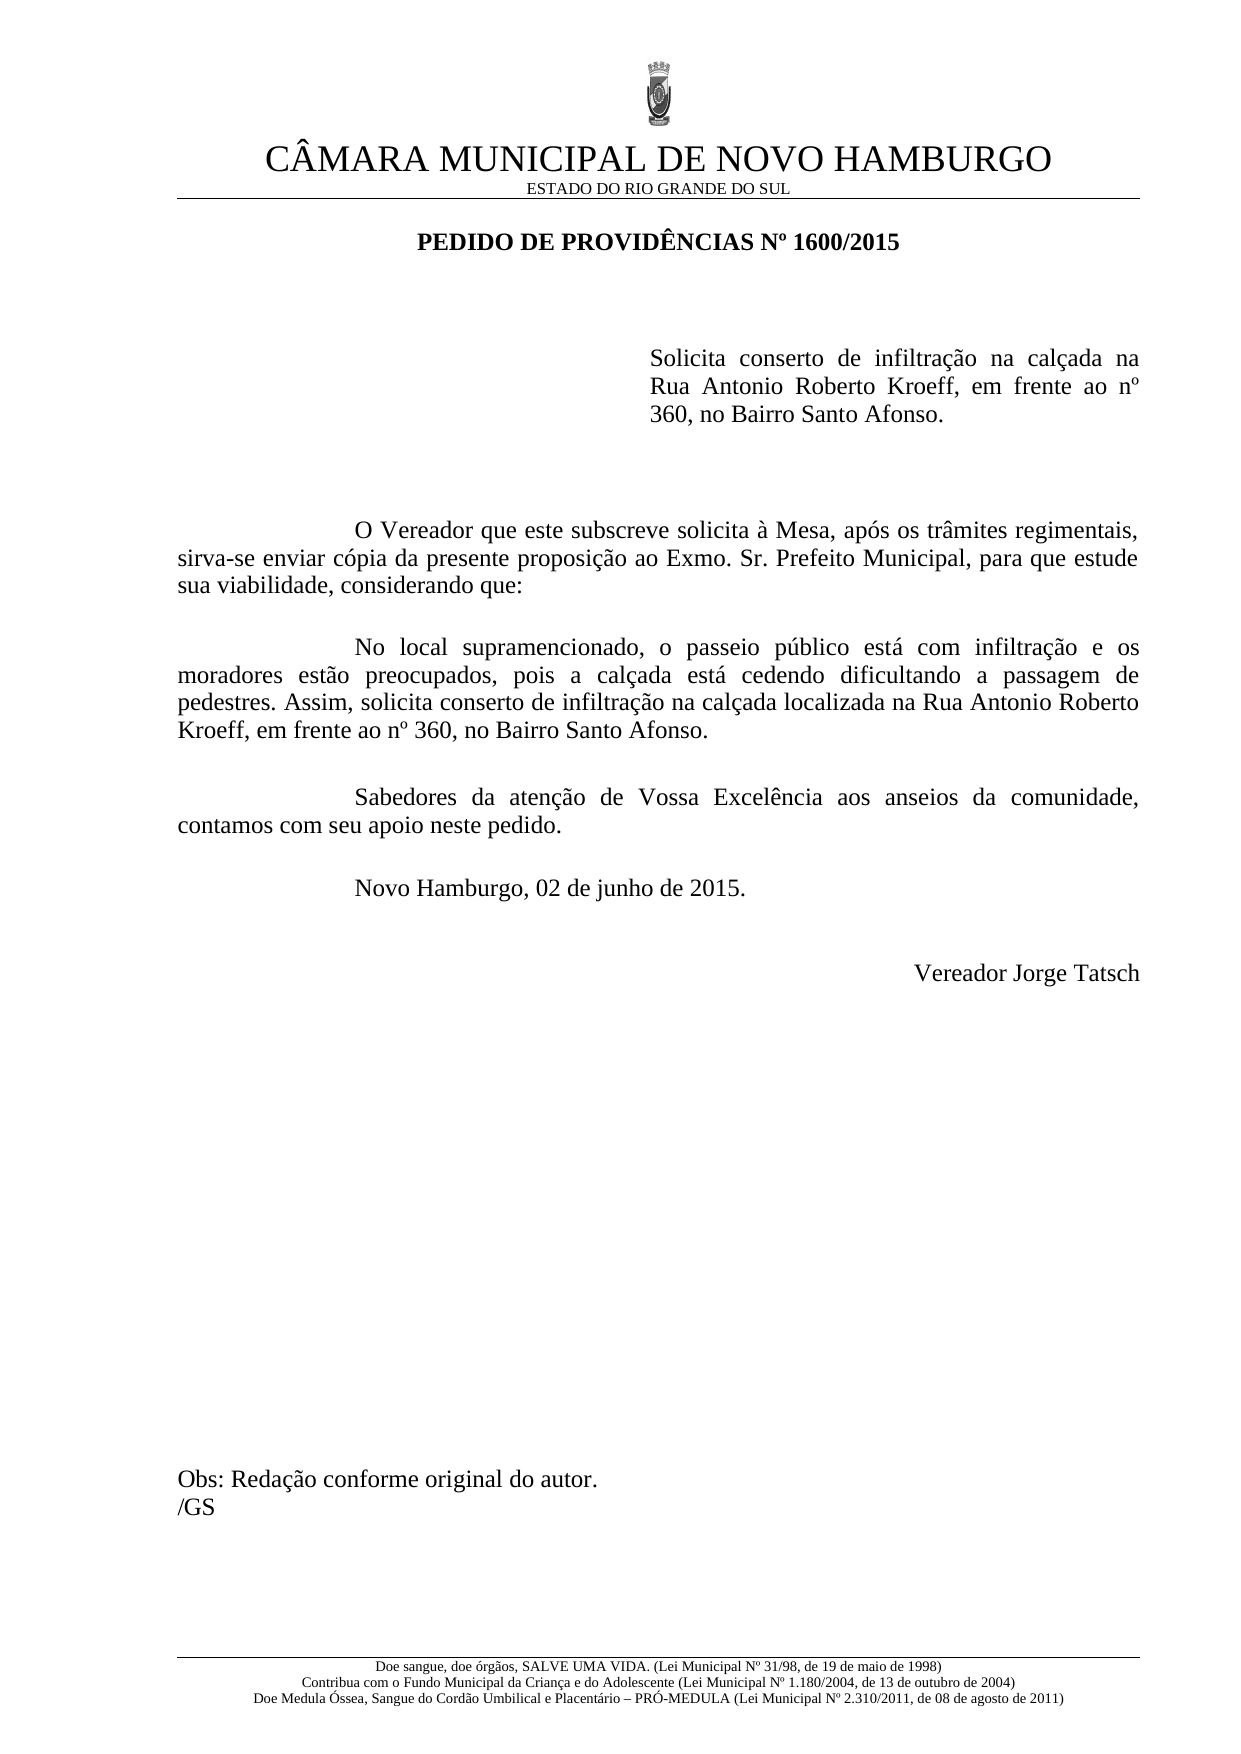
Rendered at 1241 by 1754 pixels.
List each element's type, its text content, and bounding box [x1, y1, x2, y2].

text PEDIDO DE PROVIDÊNCIAS Nº 1600/2015 [177, 228, 1140, 256]
text Solicita conserto de infiltração na calçada na Rua Antonio Roberto Kroeff, em frente ao nº 360, no Bairro Santo Afonso. [649, 344, 1140, 428]
text /GS [177, 1493, 1140, 1521]
text Obs: Redação conforme original do autor. [177, 1466, 1140, 1493]
text Novo Hamburgo, 02 de junho de 2015. [177, 874, 1140, 902]
text Vereador Jorge Tatsch [768, 931, 1140, 987]
text No local supramencionado, o passeio público está com infiltração e os moradores estão preocupados, pois a calçada está cedendo dificultando a passagem de pedestres. Assim, solicita conserto de infiltração na calçada localizada na Rua Antonio Roberto Kroeff, em frente ao nº 360, no Bairro Santo Afonso. [177, 633, 1140, 744]
text Sabedores da atenção de Vossa Excelência aos anseios da comunidade, contamos com seu apoio neste pedido. [177, 783, 1140, 839]
text O Vereador que este subscreve solicita à Mesa, após os trâmites regimentais, sirva-se enviar cópia da presente proposição ao Exmo. Sr. Prefeito Municipal, para que estude sua viabilidade, considerando que: [177, 516, 1140, 599]
